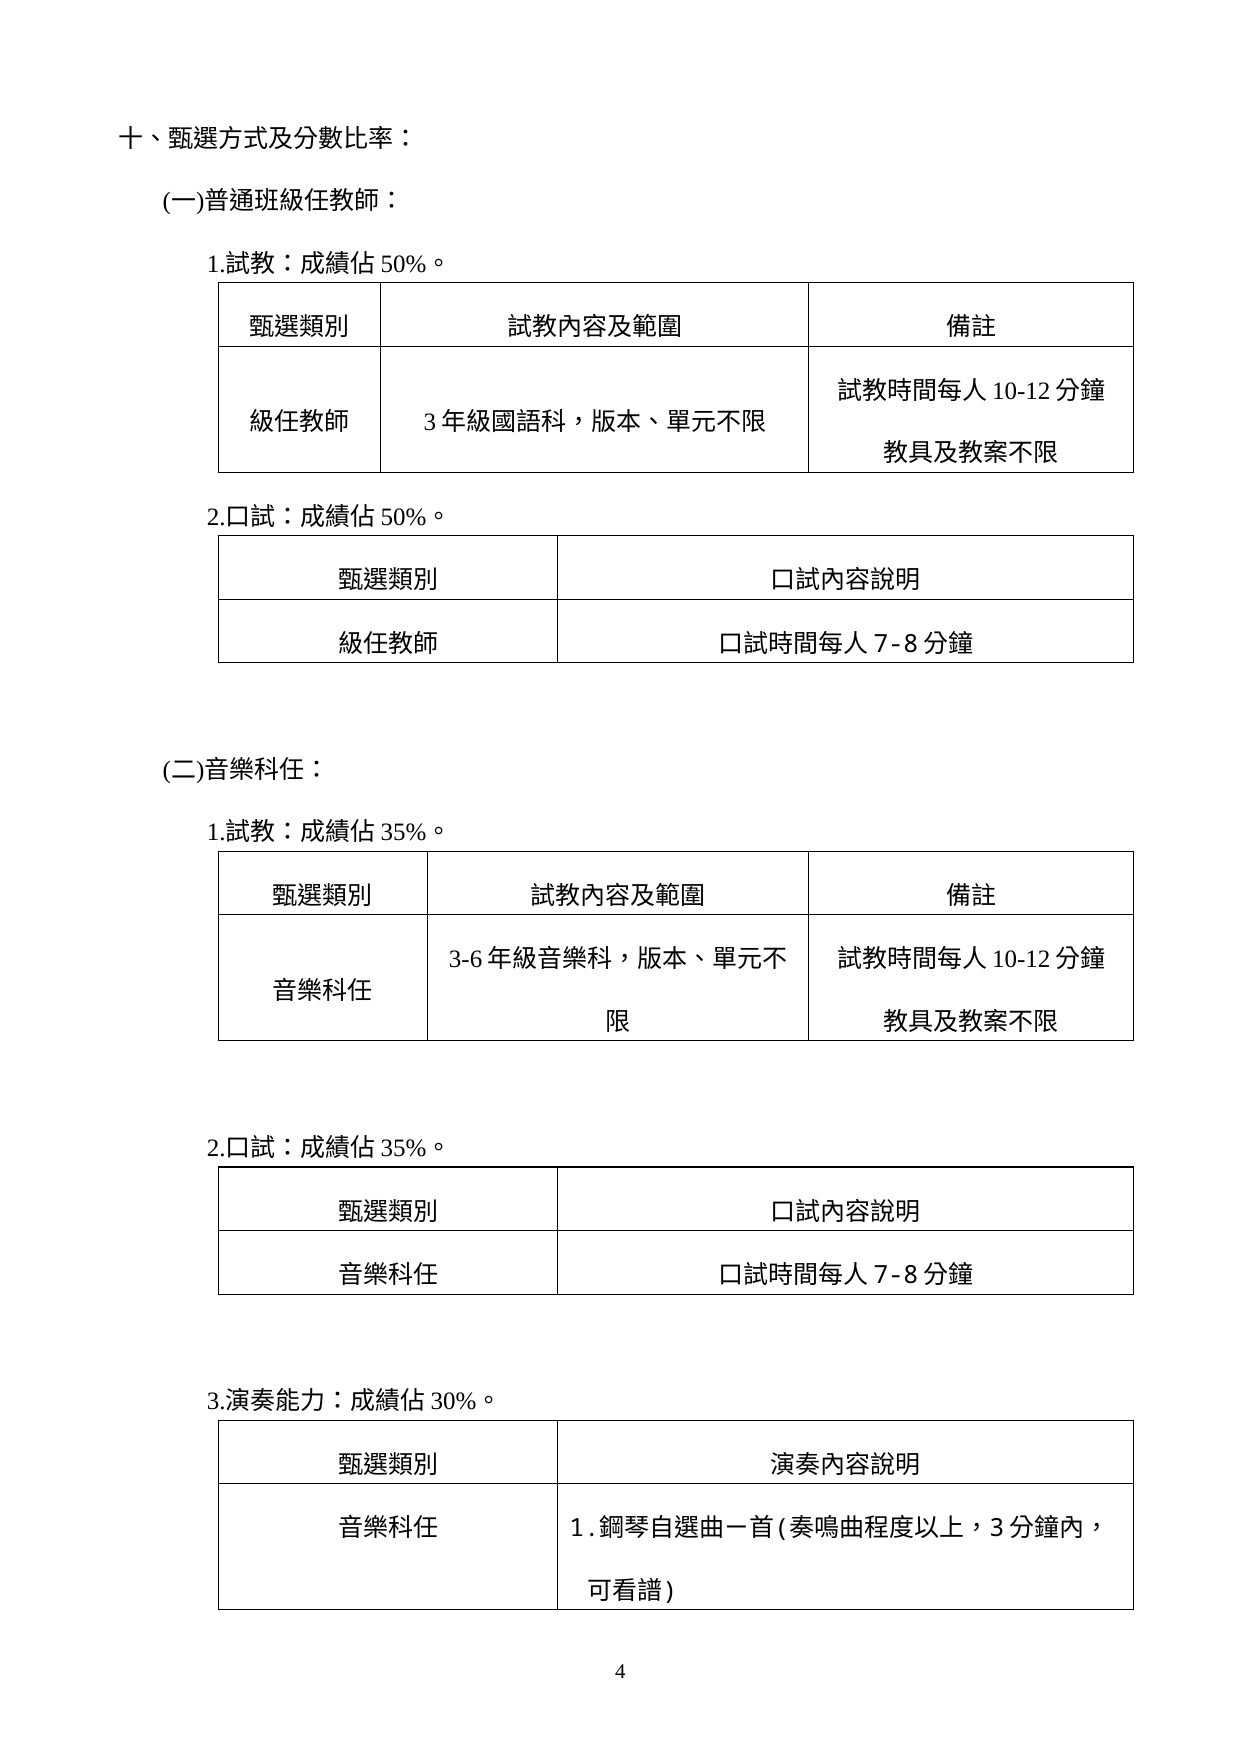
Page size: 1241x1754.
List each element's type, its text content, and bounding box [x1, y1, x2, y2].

text 1.試教：成績佔35%。 [207, 788, 1122, 851]
table_cell 試教時間每人10-12分鐘 教具及教案不限 [809, 347, 1133, 472]
table_header 備註 [809, 283, 1133, 346]
table_header 試教內容及範圍 [428, 852, 808, 914]
table_header 甄選類別 [219, 1168, 557, 1230]
table_cell 音樂科任 [219, 1484, 557, 1609]
table_header 演奏內容說明 [558, 1421, 1133, 1483]
table_cell 1.鋼琴自選曲ㄧ首(奏鳴曲程度以上，3分鐘內，可看譜) [558, 1484, 1133, 1609]
table_cell 試教時間每人10-12分鐘 教具及教案不限 [809, 915, 1133, 1040]
text (一)普通班級任教師： [162, 157, 1122, 219]
table_cell 口試時間每人7-8分鐘 [558, 1231, 1133, 1293]
table_cell 音樂科任 [219, 1231, 557, 1293]
table_cell 級任教師 [219, 347, 380, 472]
table_header 甄選類別 [219, 283, 380, 346]
table_header 甄選類別 [219, 536, 557, 599]
text 1.試教：成績佔50%。 [207, 219, 1122, 282]
table_cell 3-6年級音樂科，版本、單元不限 [428, 915, 808, 1040]
table_header 備註 [809, 852, 1133, 914]
table_header 甄選類別 [219, 1421, 557, 1483]
table_cell 級任教師 [219, 600, 557, 662]
table_header 試教內容及範圍 [381, 283, 808, 346]
table_header 口試內容說明 [558, 1168, 1133, 1230]
table_header 口試內容說明 [558, 536, 1133, 599]
text 2.口試：成績佔50%。 [207, 473, 1122, 535]
text 2.口試：成績佔35%。 [207, 1104, 1122, 1166]
table_header 甄選類別 [219, 852, 427, 914]
table_cell 口試時間每人7-8分鐘 [558, 600, 1133, 662]
table_cell 音樂科任 [219, 915, 427, 1040]
text 十、甄選方式及分數比率： [118, 94, 1122, 157]
table_cell 3年級國語科，版本、單元不限 [381, 347, 808, 472]
text 3.演奏能力：成績佔30%。 [207, 1357, 1122, 1419]
text (二)音樂科任： [162, 726, 1122, 788]
